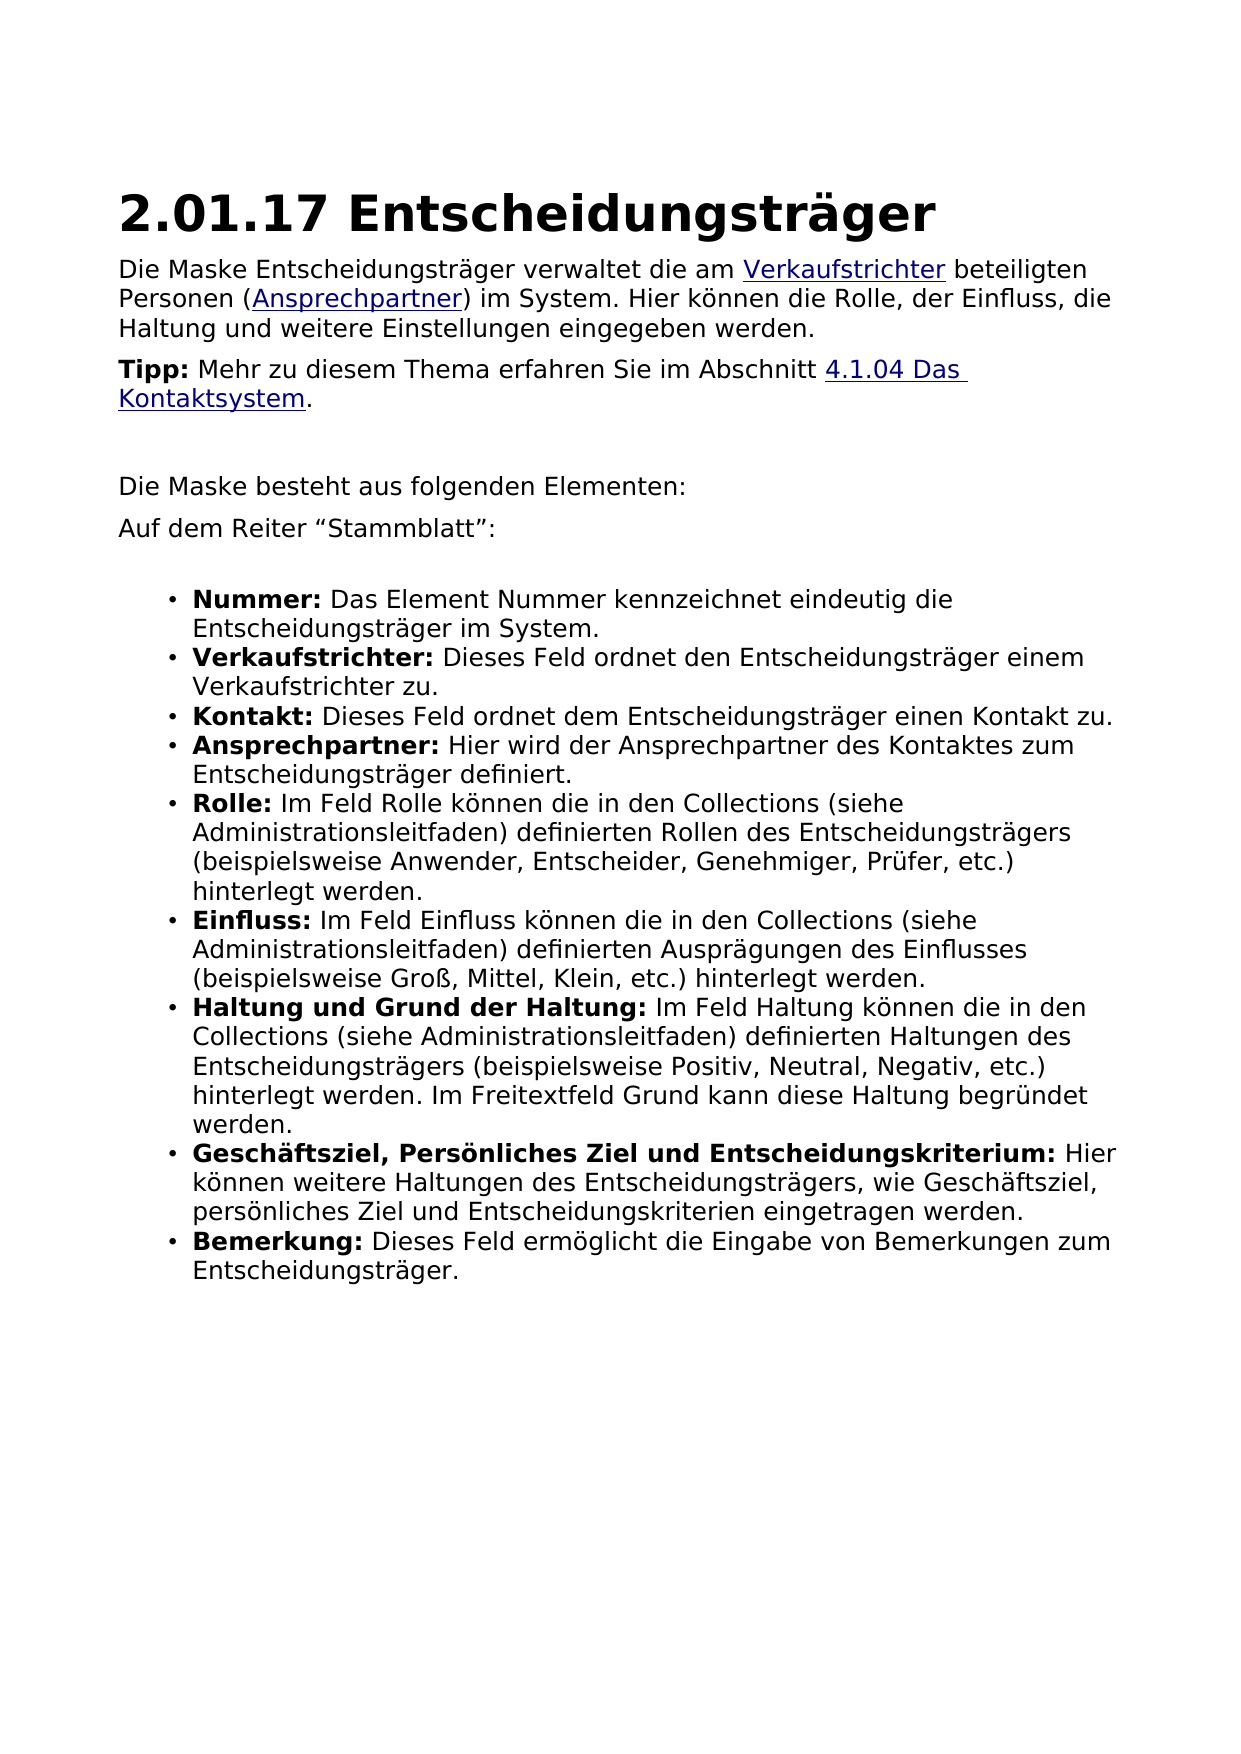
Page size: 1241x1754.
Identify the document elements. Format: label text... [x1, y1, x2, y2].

list Einfluss: Im Feld Einfluss können die in den Collections (siehe Administrationsleitfaden) definierten Ausprägungen des Einflusses (beispielsweise Groß, Mittel, Klein, etc.) hinterlegt werden. [177, 906, 1122, 993]
list Rolle: Im Feld Rolle können die in den Collections (siehe Administrationsleitfaden) definierten Rollen des Entscheidungsträgers (beispielsweise Anwender, Entscheider, Genehmiger, Prüfer, etc.) hinterlegt werden. [177, 789, 1122, 906]
text Die Maske besteht aus folgenden Elementen: [118, 472, 1122, 501]
list Verkaufstrichter: Dieses Feld ordnet den Entscheidungsträger einem Verkaufstrichter zu. [177, 643, 1122, 702]
text Auf dem Reiter “Stammblatt”: [118, 514, 1122, 543]
subtitle 2.01.17 Entscheidungsträger [118, 185, 1122, 243]
text Tipp: Mehr zu diesem Thema erfahren Sie im Abschnitt 4.1.04 Das Kontaktsystem. [118, 356, 1122, 414]
list Bemerkung: Dieses Feld ermöglicht die Eingabe von Bemerkungen zum Entscheidungsträger. [177, 1227, 1122, 1285]
list Kontakt: Dieses Feld ordnet dem Entscheidungsträger einen Kontakt zu. [177, 702, 1122, 731]
list Ansprechpartner: Hier wird der Ansprechpartner des Kontaktes zum Entscheidungsträger definiert. [177, 731, 1122, 789]
list Geschäftsziel, Persönliches Ziel und Entscheidungskriterium: Hier können weitere Haltungen des Entscheidungsträgers, wie Geschäftsziel, persönliches Ziel und Entscheidungskriterien eingetragen werden. [177, 1139, 1122, 1227]
list Haltung und Grund der Haltung: Im Feld Haltung können die in den Collections (siehe Administrationsleitfaden) definierten Haltungen des Entscheidungsträgers (beispielsweise Positiv, Neutral, Negativ, etc.) hinterlegt werden. Im Freitextfeld Grund kann diese Haltung begründet werden. [177, 993, 1122, 1139]
text Die Maske Entscheidungsträger verwaltet die am Verkaufstrichter beteiligten Personen (Ansprechpartner) im System. Hier können die Rolle, der Einfluss, die Haltung und weitere Einstellungen eingegeben werden. [118, 256, 1122, 343]
list Nummer: Das Element Nummer kennzeichnet eindeutig die Entscheidungsträger im System. [177, 585, 1122, 643]
